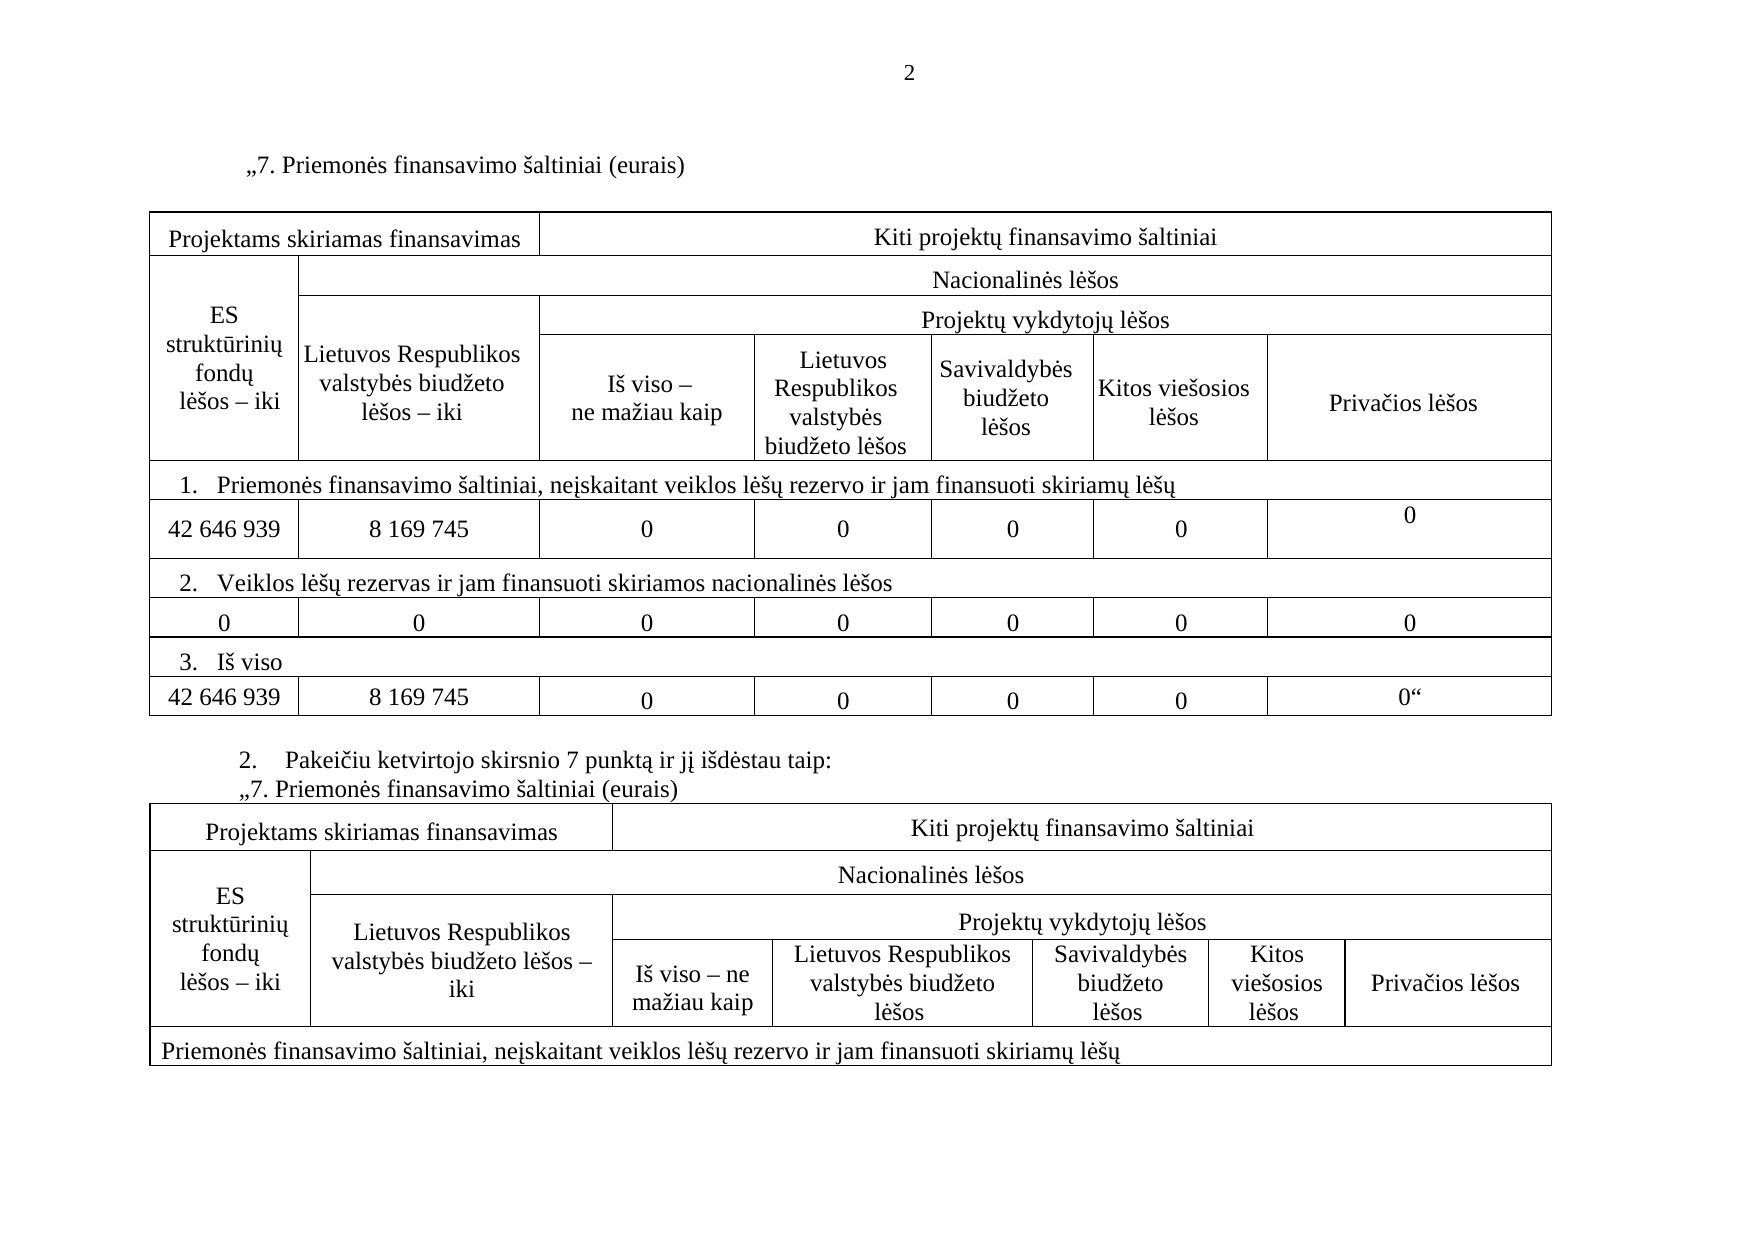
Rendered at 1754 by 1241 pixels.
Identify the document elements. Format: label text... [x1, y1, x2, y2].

table_cell 0 [540, 598, 754, 636]
text „7. Priemonės finansavimo šaltiniai (eurais) [150, 774, 1668, 802]
table_cell 42 646 939 [150, 677, 298, 715]
table_cell Iš viso – ne mažiau kaip [613, 940, 772, 1026]
table_cell 8 169 745 [299, 677, 539, 715]
table_cell Projektų vykdytojų lėšos [613, 895, 1551, 938]
table_cell Privačios lėšos [1268, 335, 1551, 460]
table_cell 0“ [1268, 677, 1551, 715]
table_cell Lietuvos Respublikos valstybės biudžeto lėšos – iki [311, 895, 612, 1026]
table_cell 0 [1094, 598, 1267, 636]
table_header Projektams skiriamas finansavimas [151, 804, 612, 850]
table_cell 0 [1094, 500, 1267, 558]
table_cell Nacionalinės lėšos [299, 256, 1551, 295]
table_cell Lietuvos Respublikos valstybės biudžeto lėšos [773, 940, 1032, 1026]
table_cell 0 [299, 598, 539, 636]
table_cell Kitos viešosios lėšos [1094, 335, 1267, 460]
table_cell ES struktūrinių fondų lėšos – iki [150, 256, 298, 460]
table_cell Lietuvos Respublikos valstybės biudžeto lėšos [755, 335, 931, 460]
table_cell 0 [1268, 598, 1551, 636]
text „7. Priemonės finansavimo šaltiniai (eurais) [187, 150, 1668, 179]
table_cell 0 [1094, 677, 1267, 715]
table_cell 1. Priemonės finansavimo šaltiniai, neįskaitant veiklos lėšų rezervo ir jam finansuoti skiriamų lėšų [150, 461, 1551, 499]
table_cell 42 646 939 [150, 500, 298, 558]
table_cell Priemonės finansavimo šaltiniai, neįskaitant veiklos lėšų rezervo ir jam finansuoti skiriamų lėšų [151, 1027, 1551, 1065]
table_cell Savivaldybės biudžeto lėšos [1033, 940, 1208, 1026]
table_cell Privačios lėšos [1346, 940, 1551, 1026]
table_cell 0 [540, 677, 754, 715]
table_cell Lietuvos Respublikos valstybės biudžeto lėšos – iki [299, 296, 539, 460]
table_cell Savivaldybės biudžeto lėšos [932, 335, 1093, 460]
table_cell 0 [755, 500, 931, 558]
table_cell 2. Veiklos lėšų rezervas ir jam finansuoti skiriamos nacionalinės lėšos [150, 559, 1551, 597]
table_cell 0 [1268, 500, 1551, 558]
table_cell 0 [755, 598, 931, 636]
table_header Kiti projektų finansavimo šaltiniai [613, 804, 1551, 850]
table_cell 0 [932, 598, 1093, 636]
table_cell ES struktūrinių fondų lėšos – iki [151, 851, 310, 1026]
text 2. Pakeičiu ketvirtojo skirsnio 7 punktą ir jį išdėstau taip: [150, 745, 1668, 774]
table_cell 0 [932, 500, 1093, 558]
table_header Kiti projektų finansavimo šaltiniai [540, 213, 1551, 255]
table_cell Projektų vykdytojų lėšos [540, 296, 1551, 334]
table_cell 0 [150, 598, 298, 636]
table_cell 3. Iš viso [150, 638, 1551, 676]
table_cell Kitos viešosios lėšos [1209, 940, 1344, 1026]
table_header Projektams skiriamas finansavimas [150, 213, 539, 255]
table_cell 8 169 745 [299, 500, 539, 558]
table_cell Nacionalinės lėšos [311, 851, 1551, 893]
table_cell 0 [755, 677, 931, 715]
table_cell 0 [932, 677, 1093, 715]
table_cell 0 [540, 500, 754, 558]
table_cell Iš viso – ne mažiau kaip [540, 335, 754, 460]
